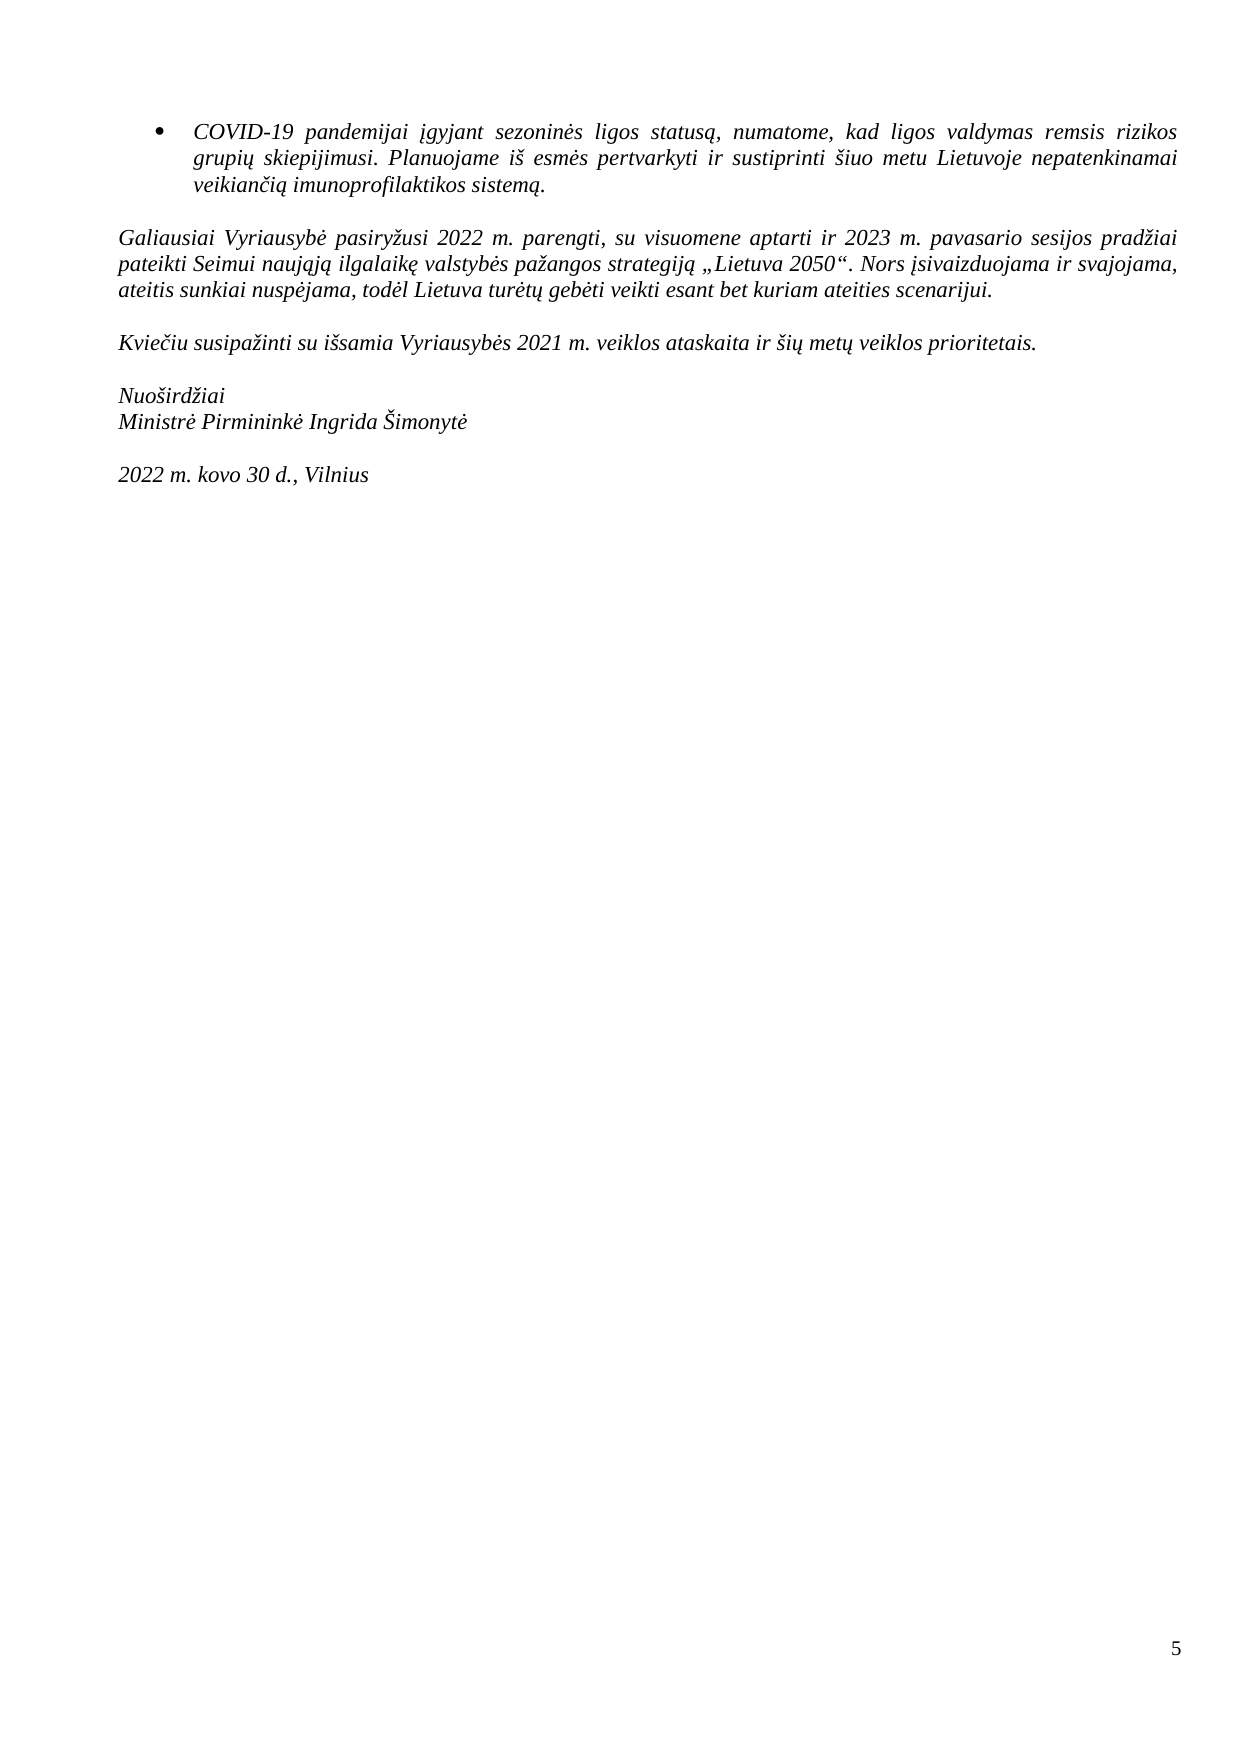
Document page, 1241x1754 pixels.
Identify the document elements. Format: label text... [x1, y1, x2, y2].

text Kviečiu susipažinti su išsamia Vyriausybės 2021 m. veiklos ataskaita ir šių metų veiklos prioritetais. [118, 329, 1181, 355]
text  COVID-19 pandemijai įgyjant sezoninės ligos statusą, numatome, kad ligos valdymas remsis rizikos grupių skiepijimusi. Planuojame iš esmės pertvarkyti ir sustiprinti šiuo metu Lietuvoje nepatenkinamai veikiančią imunoprofilaktikos sistemą. [156, 118, 1181, 197]
text Galiausiai Vyriausybė pasiryžusi 2022 m. parengti, su visuomene aptarti ir 2023 m. pavasario sesijos pradžiai pateikti Seimui naująją ilgalaikę valstybės pažangos strategiją „Lietuva 2050“. Nors įsivaizduojama ir svajojama, ateitis sunkiai nuspėjama, todėl Lietuva turėtų gebėti veikti esant bet kuriam ateities scenarijui. [118, 223, 1181, 303]
text Nuoširdžiai [118, 382, 1181, 408]
text Ministrė Pirmininkė Ingrida Šimonytė [118, 408, 1181, 434]
text 2022 m. kovo 30 d., Vilnius [118, 461, 1181, 487]
